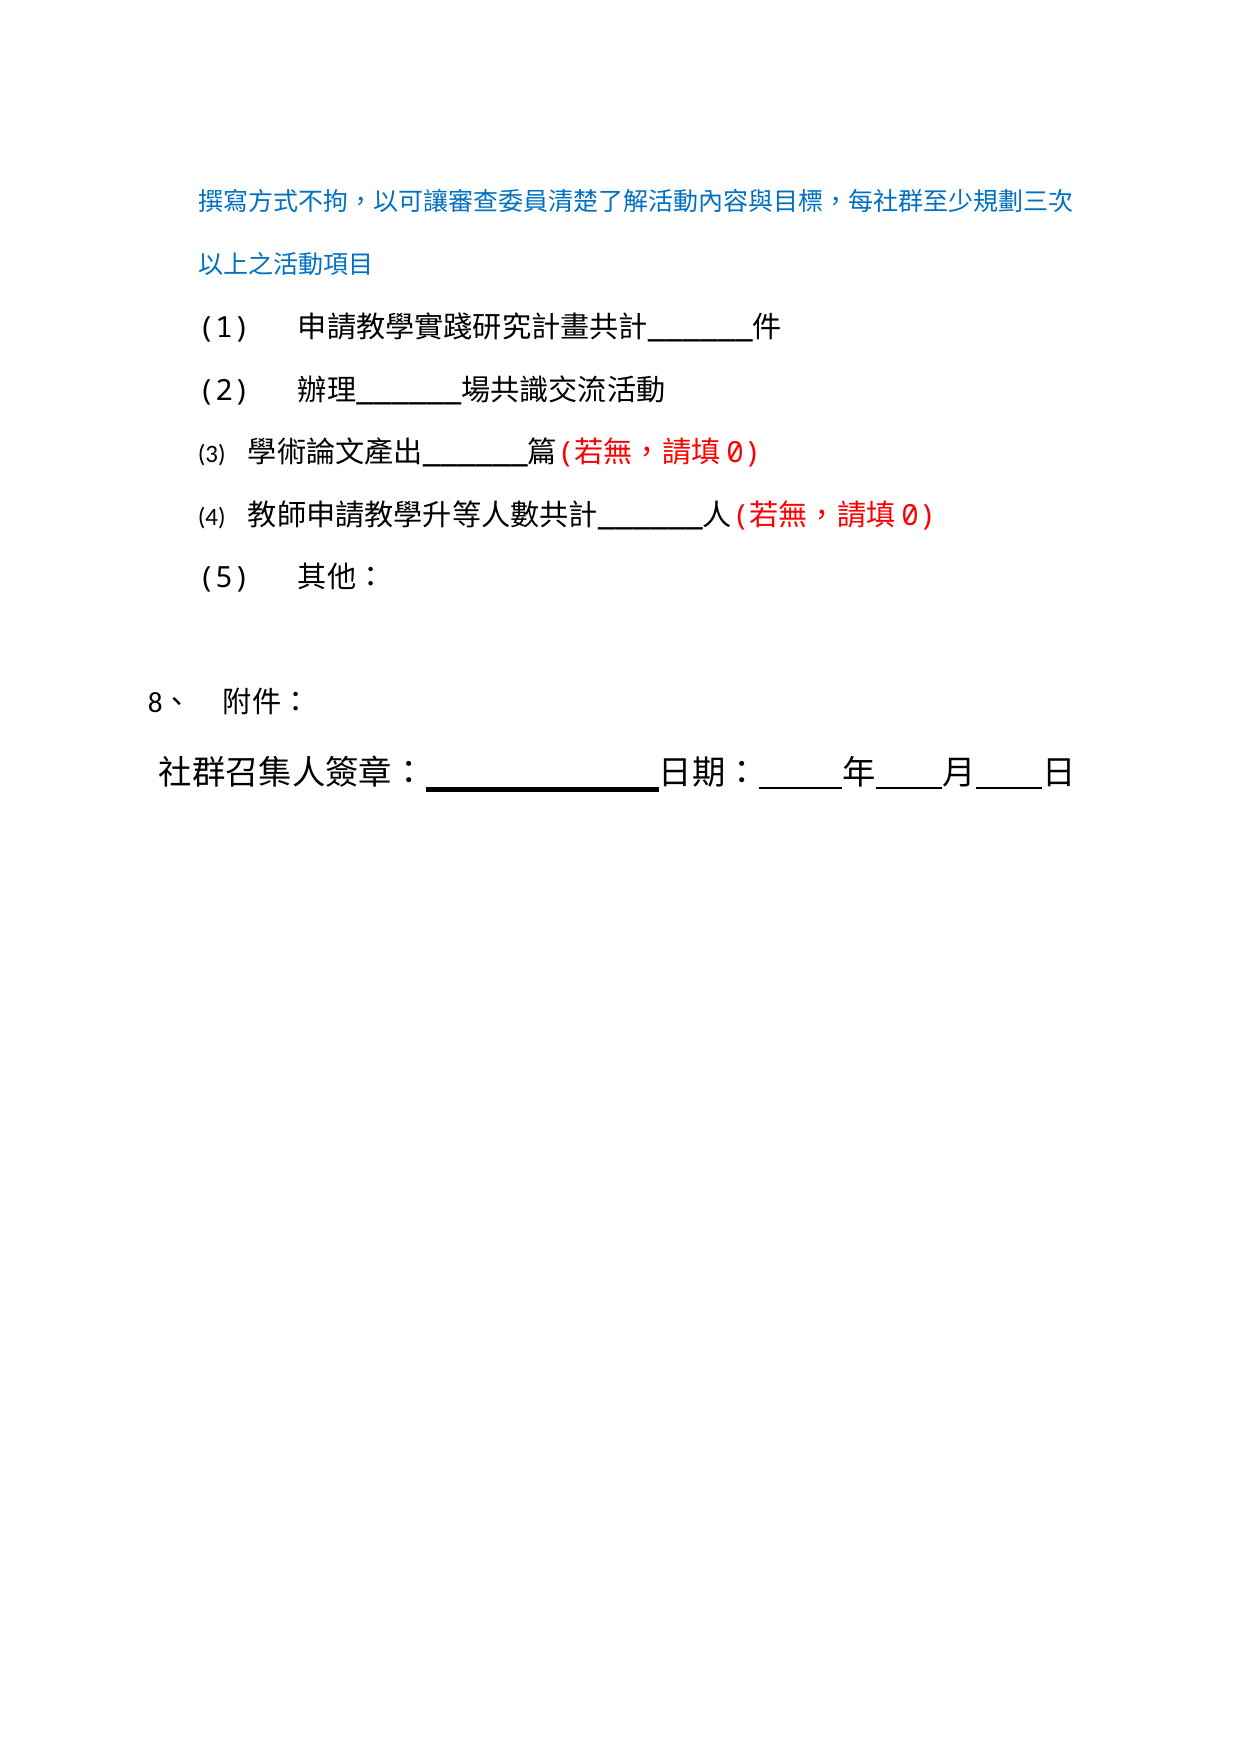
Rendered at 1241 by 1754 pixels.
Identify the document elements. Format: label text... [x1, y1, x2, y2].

list 附件： [148, 658, 1078, 721]
list 其他： [198, 533, 1078, 596]
list 申請教學實踐研究計畫共計______件 [198, 283, 1078, 346]
text 社群召集人簽章： 日期： 年 月 日 [110, 746, 1124, 794]
text 撰寫方式不拘，以可讓審查委員清楚了解活動內容與目標，每社群至少規劃三次以上之活動項目 [198, 158, 1078, 283]
list 教師申請教學升等人數共計______人(若無，請填0) [198, 471, 1078, 533]
list 學術論文產出______篇(若無，請填0) [198, 408, 1078, 471]
list 辦理______場共識交流活動 [198, 346, 1078, 408]
